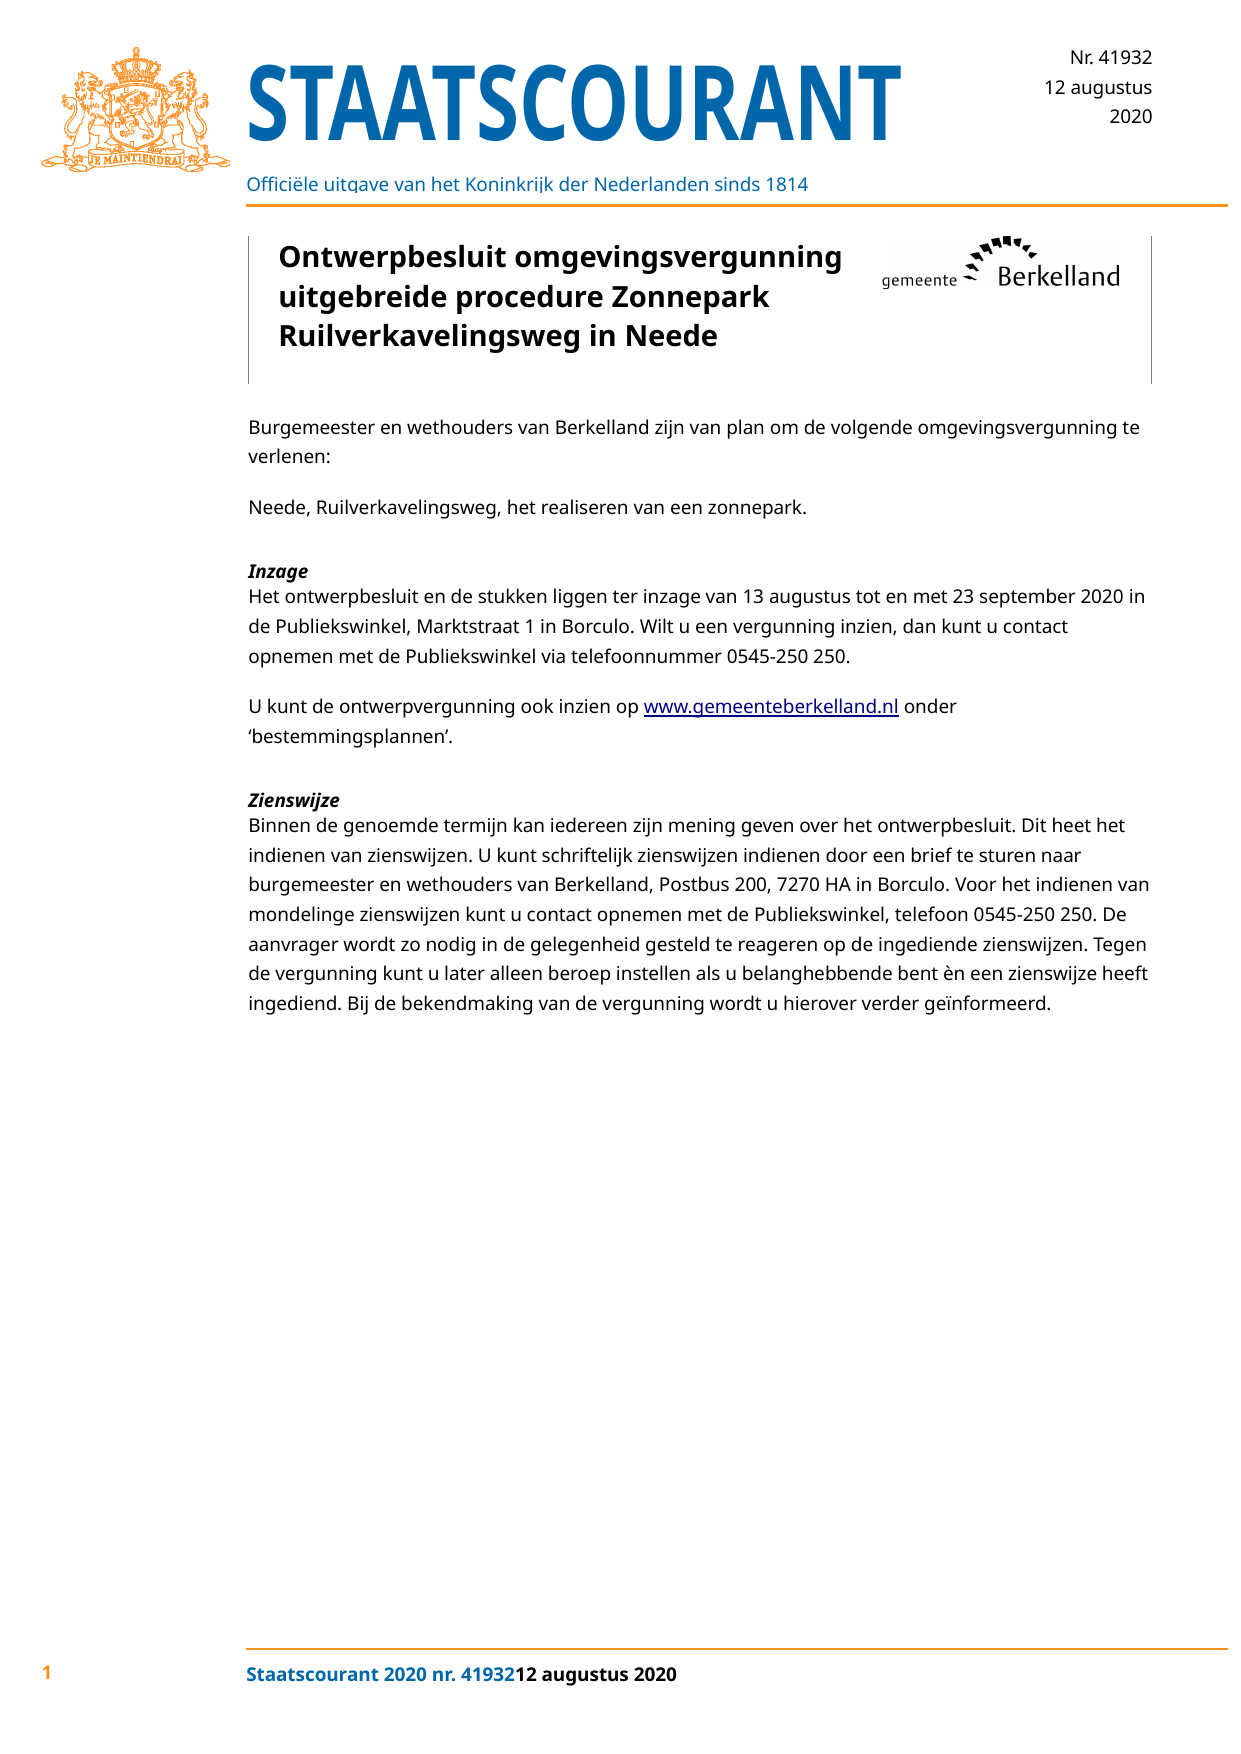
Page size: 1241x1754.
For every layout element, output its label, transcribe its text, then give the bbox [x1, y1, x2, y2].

text Binnen de genoemde termijn kan iedereen zijn mening geven over het ontwerpbesluit. Dit heet het indienen van zienswijzen. U kunt schriftelijk zienswijzen indienen door een brief te sturen naar burgemeester en wethouders van Berkelland, Postbus 200, 7270 HA in Borculo. Voor het indienen van mondelinge zienswijzen kunt u contact opnemen met de Publiekswinkel, telefoon 0545-250 250. De aanvrager wordt zo nodig in de gelegenheid gesteld te reageren op de ingediende zienswijzen. Tegen de vergunning kunt u later alleen beroep instellen als u belanghebbende bent èn een zienswijze heeft ingediend. Bij de bekendmaking van de vergunning wordt u hierover verder geïnformeerd. [248, 812, 1152, 1016]
text Zienswijze [248, 787, 1152, 812]
text Inzage [248, 558, 1152, 584]
text Het ontwerpbesluit en de stukken liggen ter inzage van 13 augustus tot en met 23 september 2020 in de Publiekswinkel, Marktstraat 1 in Borculo. Wilt u een vergunning inzien, dan kunt u contact opnemen met de Publiekswinkel via telefoonnummer 0545-250 250. [248, 584, 1152, 668]
text U kunt de ontwerpvergunning ook inzien op www.gemeenteberkelland.nl onder ‘bestemmingsplannen’. [248, 693, 1152, 748]
table_header Ontwerpbesluit omgevingsvergunning uitgebreide procedure Zonnepark Ruilverkavelingsweg in Neede [249, 236, 850, 384]
picture [41, 47, 231, 172]
table_header [850, 236, 1151, 384]
text Neede, Ruilverkavelingsweg, het realiseren van een zonnepark. [248, 494, 1152, 520]
text Burgemeester en wethouders van Berkelland zijn van plan om de volgende omgevingsvergunning te verlenen: [248, 414, 1152, 469]
picture [882, 236, 1119, 289]
